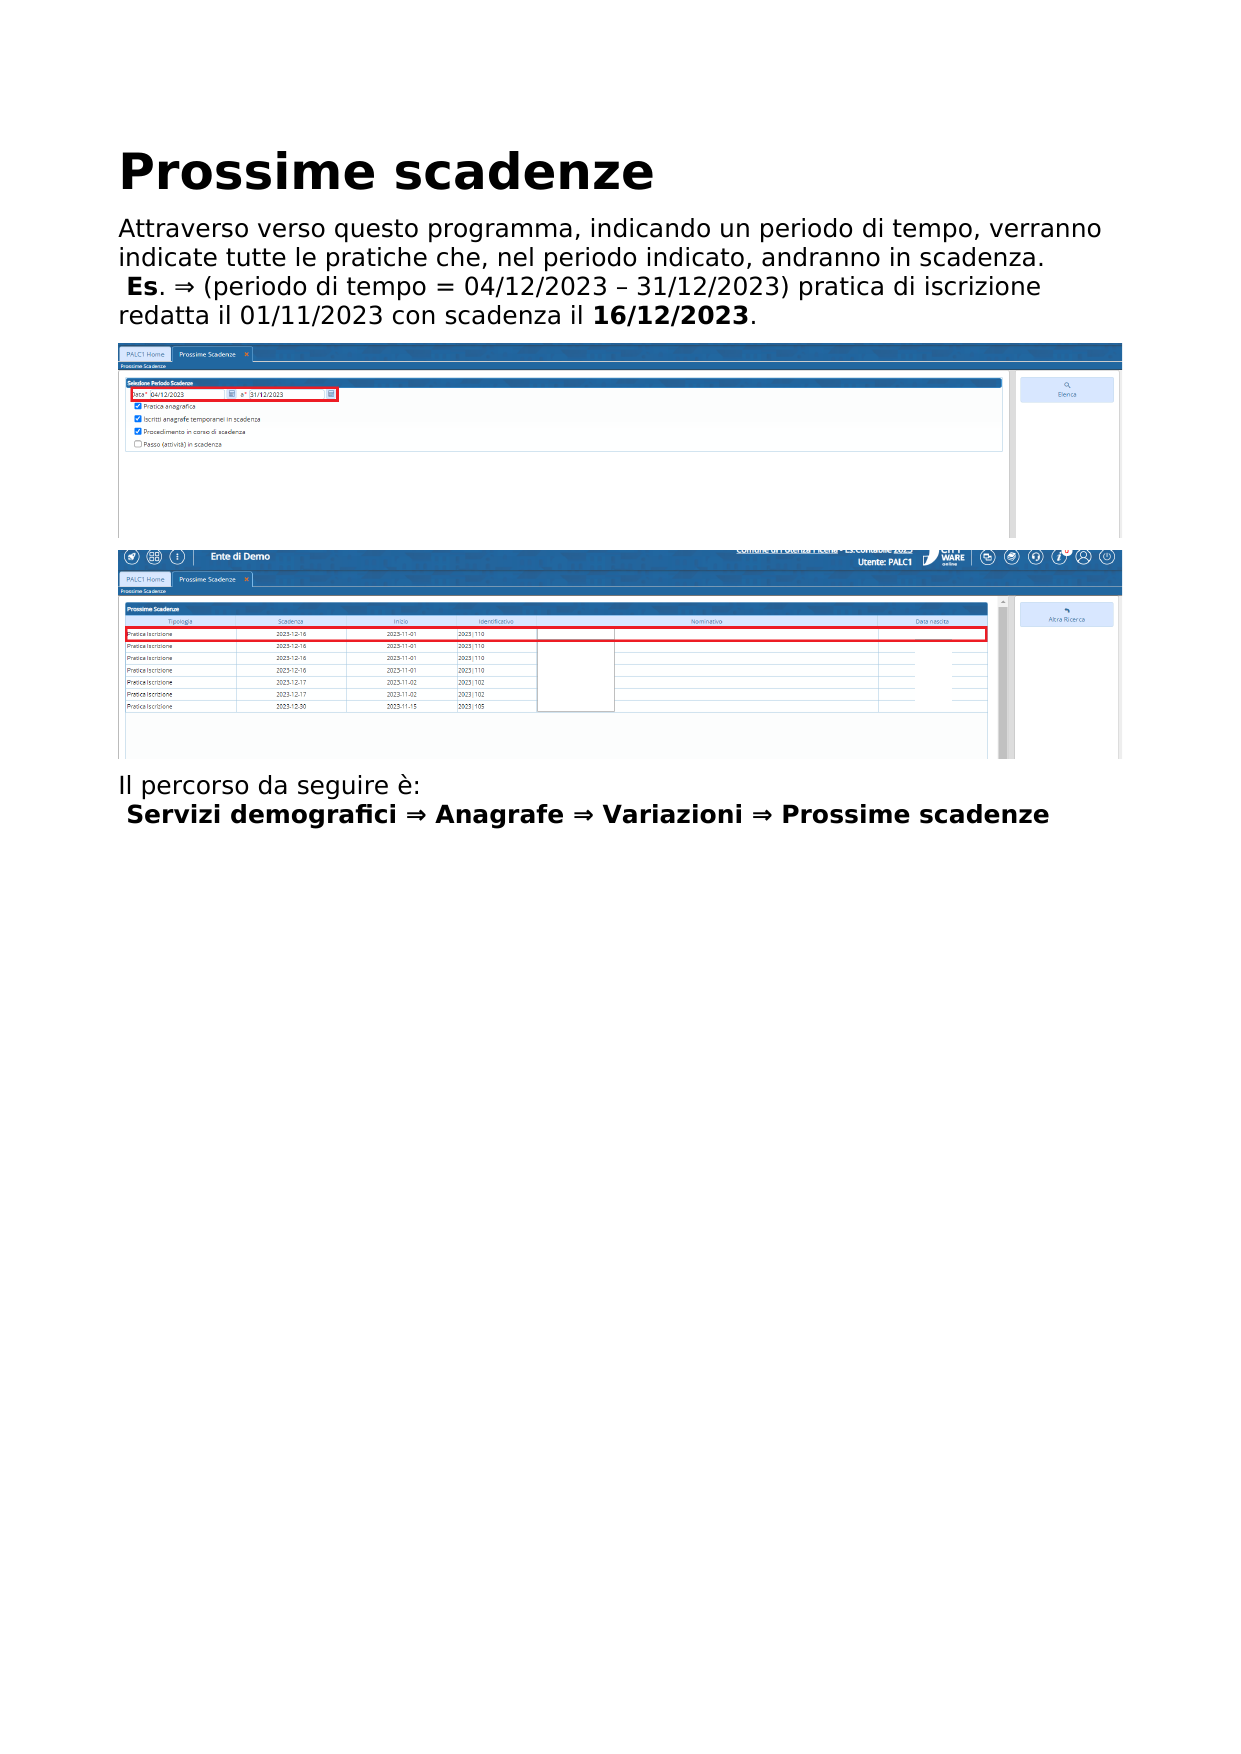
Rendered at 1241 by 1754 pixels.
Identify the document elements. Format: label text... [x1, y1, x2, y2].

text Attraverso verso questo programma, indicando un periodo di tempo, verranno indicate tutte le pratiche che, nel periodo indicato, andranno in scadenza. Es. ⇒ (periodo di tempo = 04/12/2023 – 31/12/2023) pratica di iscrizione redatta il 01/11/2023 con scadenza il 16/12/2023. [118, 214, 1122, 331]
picture [118, 550, 1123, 759]
subtitle Prossime scadenze [118, 143, 1122, 201]
text Il percorso da seguire è: Servizi demografici ⇒ Anagrafe ⇒ Variazioni ⇒ Prossime scadenze [118, 771, 1122, 829]
picture [118, 343, 1123, 538]
